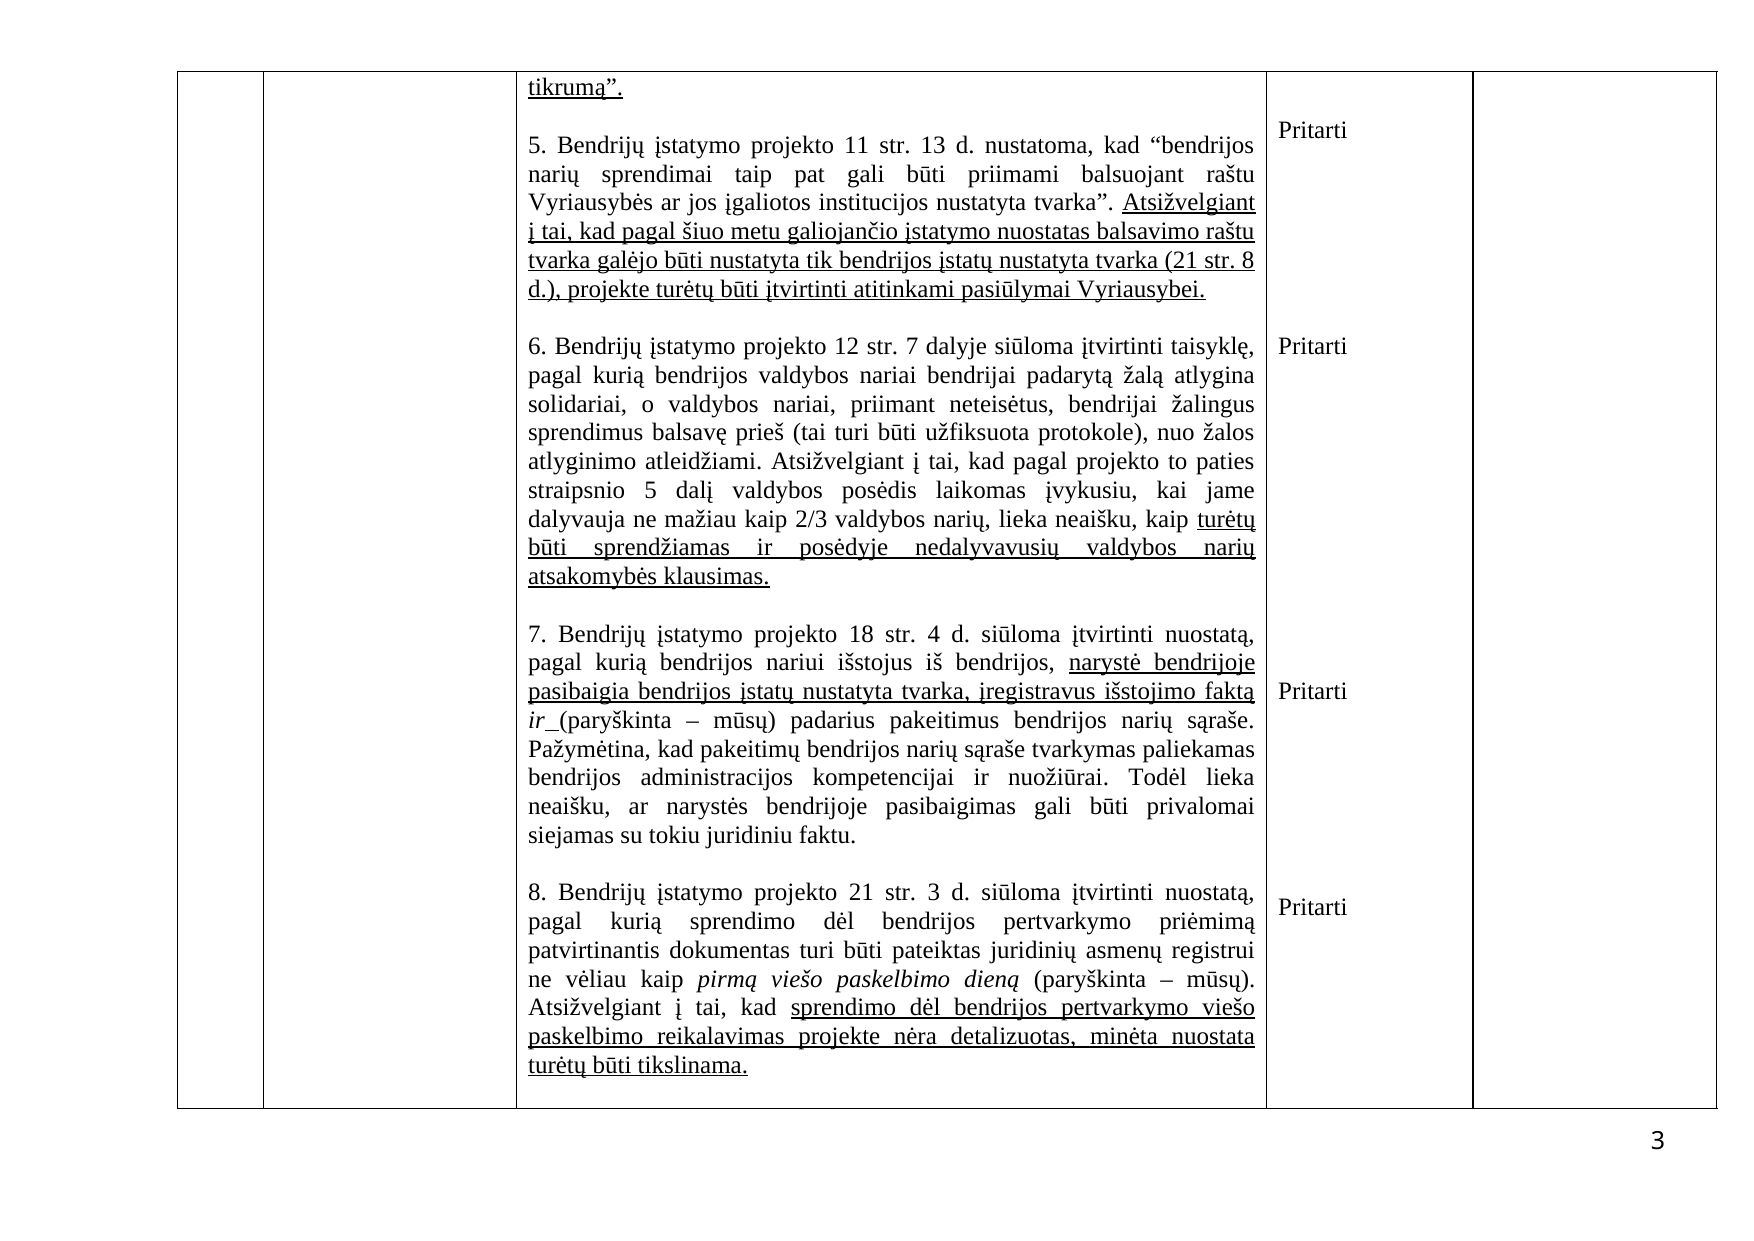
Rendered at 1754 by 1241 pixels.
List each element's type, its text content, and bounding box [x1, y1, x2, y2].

table_cell [1474, 72, 1716, 1107]
table_cell [178, 72, 263, 1107]
table_cell tikrumą”. 5. Bendrijų įstatymo projekto 11 str. 13 d. nustatoma, kad “bendrijos narių sprendimai taip pat gali būti priimami balsuojant raštu Vyriausybės ar jos įgaliotos institucijos nustatyta tvarka”. Atsižvelgiant į tai, kad pagal šiuo metu galiojančio įstatymo nuostatas balsavimo raštu tvarka galėjo būti nustatyta tik bendrijos įstatų nustatyta tvarka (21 str. 8 d.), projekte turėtų būti įtvirtinti atitinkami pasiūlymai Vyriausybei. 6. Bendrijų įstatymo projekto 12 str. 7 dalyje siūloma įtvirtinti taisyklę, pagal kurią bendrijos valdybos nariai bendrijai padarytą žalą atlygina solidariai, o valdybos nariai, priimant neteisėtus, bendrijai žalingus sprendimus balsavę prieš (tai turi būti užfiksuota protokole), nuo žalos atlyginimo atleidžiami. Atsižvelgiant į tai, kad pagal projekto to paties straipsnio 5 dalį valdybos posėdis laikomas įvykusiu, kai jame dalyvauja ne mažiau kaip 2/3 valdybos narių, lieka neaišku, kaip turėtų būti sprendžiamas ir posėdyje nedalyvavusių valdybos narių atsakomybės klausimas. 7. Bendrijų įstatymo projekto 18 str. 4 d. siūloma įtvirtinti nuostatą, pagal kurią bendrijos nariui išstojus iš bendrijos, narystė bendrijoje pasibaigia bendrijos įstatų nustatyta tvarka, įregistravus išstojimo faktą ir (paryškinta – mūsų) padarius pakeitimus bendrijos narių sąraše. Pažymėtina, kad pakeitimų bendrijos narių sąraše tvarkymas paliekamas bendrijos administracijos kompetencijai ir nuožiūrai. Todėl lieka neaišku, ar narystės bendrijoje pasibaigimas gali būti privalomai siejamas su tokiu juridiniu faktu. 8. Bendrijų įstatymo projekto 21 str. 3 d. siūloma įtvirtinti nuostatą, pagal kurią sprendimo dėl bendrijos pertvarkymo priėmimą patvirtinantis dokumentas turi būti pateiktas juridinių asmenų registrui ne vėliau kaip pirmą viešo paskelbimo dieną (paryškinta – mūsų). Atsižvelgiant į tai, kad sprendimo dėl bendrijos pertvarkymo viešo paskelbimo reikalavimas projekte nėra detalizuotas, minėta nuostata turėtų būti tikslinama. [517, 72, 1266, 1107]
table_cell Pritarti Pritarti Pritarti Pritarti [1267, 72, 1472, 1107]
table_cell [264, 72, 516, 1107]
